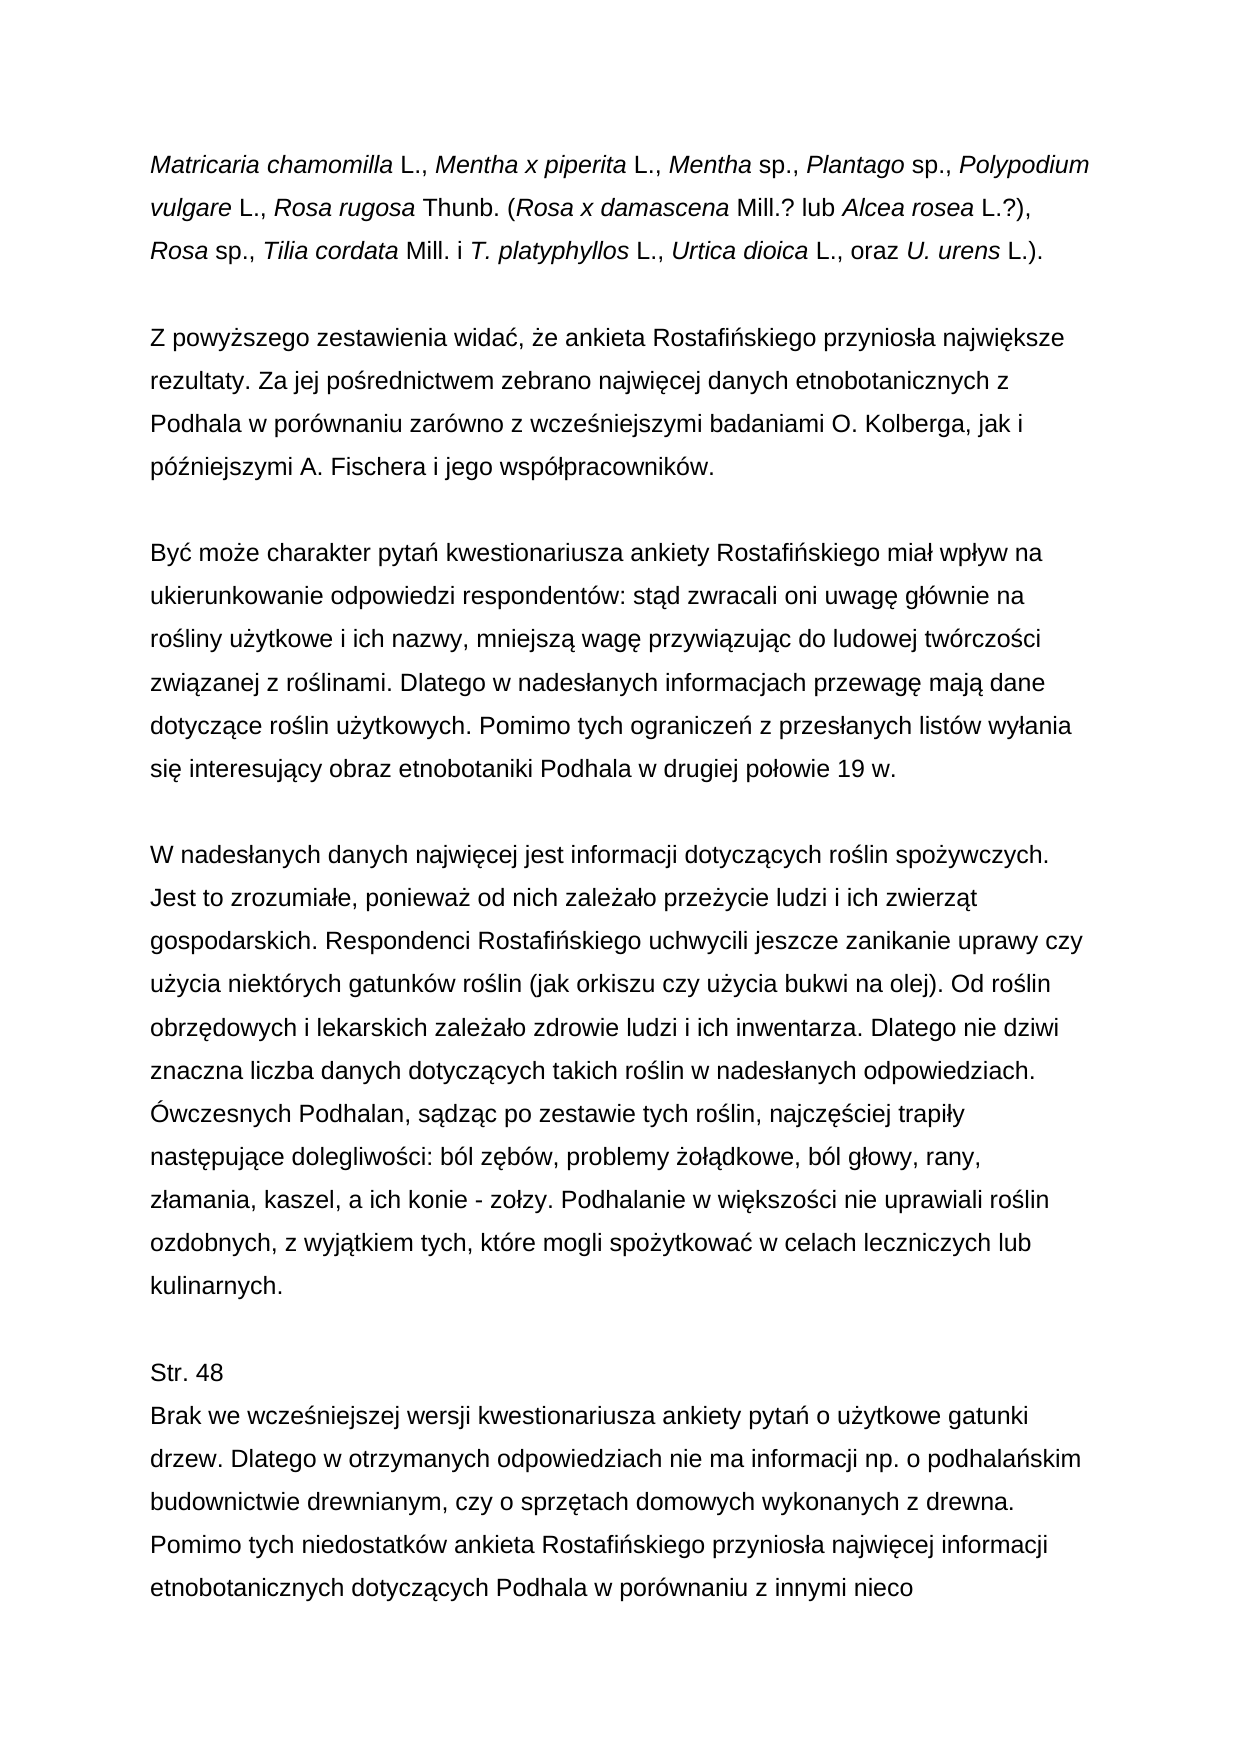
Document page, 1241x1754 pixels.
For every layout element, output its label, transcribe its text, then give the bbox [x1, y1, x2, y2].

text Być może charakter pytań kwestionariusza ankiety Rostafińskiego miał wpływ na ukierunkowanie odpowiedzi respondentów: stąd zwracali oni uwagę głównie na rośliny użytkowe i ich nazwy, mniejszą wagę przywiązując do ludowej twórczości związanej z roślinami. Dlatego w nadesłanych informacjach przewagę mają dane dotyczące roślin użytkowych. Pomimo tych ograniczeń z przesłanych listów wyłania się interesujący obraz etnobotaniki Podhala w drugiej połowie 19 w. [150, 538, 1090, 782]
text Brak we wcześniejszej wersji kwestionariusza ankiety pytań o użytkowe gatunki drzew. Dlatego w otrzymanych odpowiedziach nie ma informacji np. o podhalańskim budownictwie drewnianym, czy o sprzętach domowych wykonanych z drewna. Pomimo tych niedostatków ankieta Rostafińskiego przyniosła najwięcej informacji etnobotanicznych dotyczących Podhala w porównaniu z innymi nieco [150, 1401, 1090, 1602]
text Matricaria chamomilla L., Mentha x piperita L., Mentha sp., Plantago sp., Polypodium vulgare L., Rosa rugosa Thunb. (Rosa x damascena Mill.? lub Alcea rosea L.?), Rosa sp., Tilia cordata Mill. i T. platyphyllos L., Urtica dioica L., oraz U. urens L.). [150, 150, 1090, 265]
text Z powyższego zestawienia widać, że ankieta Rostafińskiego przyniosła największe rezultaty. Za jej pośrednictwem zebrano najwięcej danych etnobotanicznych z Podhala w porównaniu zarówno z wcześniejszymi badaniami O. Kolberga, jak i późniejszymi A. Fischera i jego współpracowników. [150, 322, 1090, 481]
text W nadesłanych danych najwięcej jest informacji dotyczących roślin spożywczych. Jest to zrozumiałe, ponieważ od nich zależało przeżycie ludzi i ich zwierząt gospodarskich. Respondenci Rostafińskiego uchwycili jeszcze zanikanie uprawy czy użycia niektórych gatunków roślin (jak orkiszu czy użycia bukwi na olej). Od roślin obrzędowych i lekarskich zależało zdrowie ludzi i ich inwentarza. Dlatego nie dziwi znaczna liczba danych dotyczących takich roślin w nadesłanych odpowiedziach. Ówczesnych Podhalan, sądząc po zestawie tych roślin, najczęściej trapiły następujące dolegliwości: ból zębów, problemy żołądkowe, ból głowy, rany, złamania, kaszel, a ich konie - zołzy. Podhalanie w większości nie uprawiali roślin ozdobnych, z wyjątkiem tych, które mogli spożytkować w celach leczniczych lub kulinarnych. [150, 840, 1090, 1300]
text Str. 48 [150, 1357, 1090, 1386]
